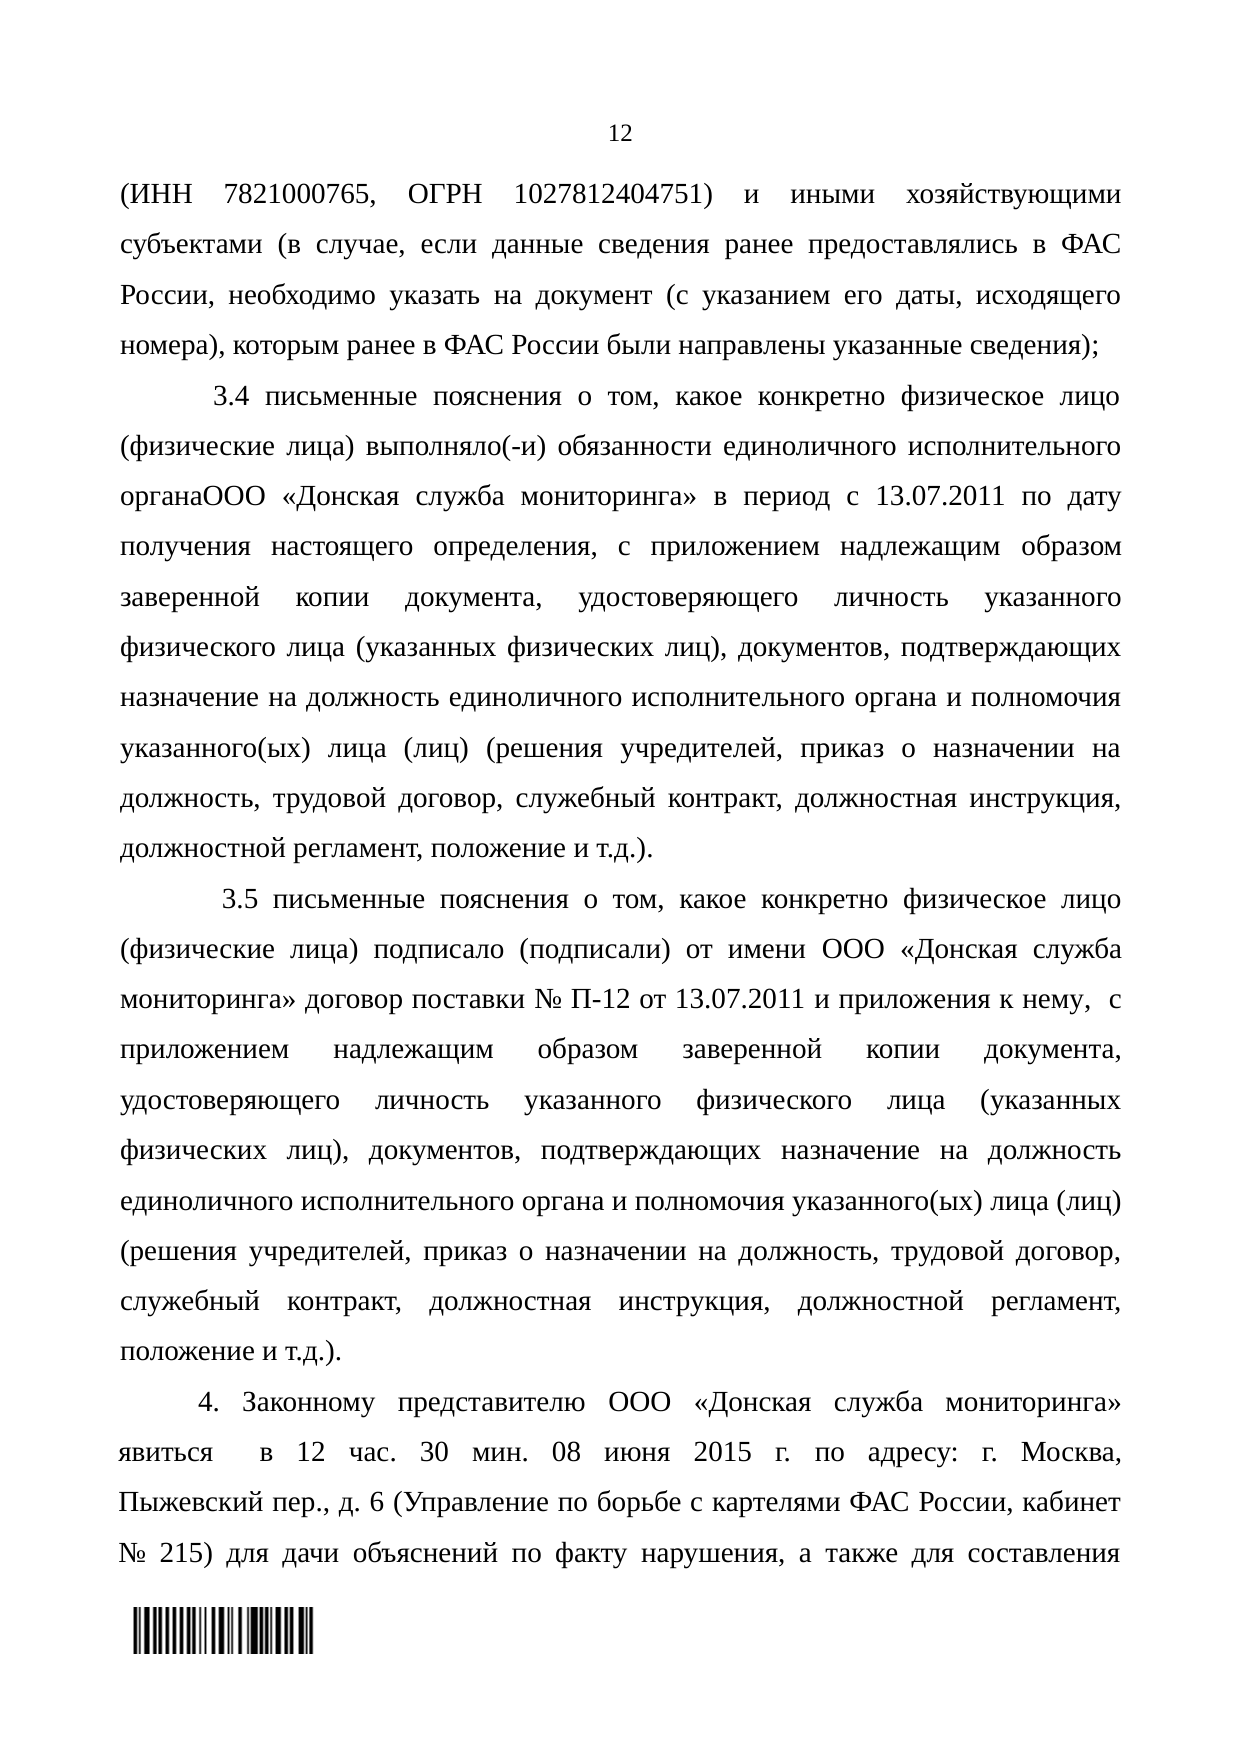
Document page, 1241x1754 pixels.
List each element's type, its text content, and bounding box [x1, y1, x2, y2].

list 3.5 письменные пояснения о том, какое конкретно физическое лицо (физические лица) подписало (подписали) от имени ООО «Донская служба мониторинга» договор поставки № П-12 от 13.07.2011 и приложения к нему, с приложением надлежащим образом заверенной копии документа, удостоверяющего личность указанного физического лица (указанных физических лиц), документов, подтверждающих назначение на должность единоличного исполнительного органа и полномочия указанного(ых) лица (лиц) (решения учредителей, приказ о назначении на должность, трудовой договор, служебный контракт, должностная инструкция, должностной регламент, положение и т.д.). [120, 881, 1122, 1367]
list (ИНН 7821000765, ОГРН 1027812404751) и иными хозяйствующими субъектами (в случае, если данные сведения ранее предоставлялись в ФАС России, необходимо указать на документ (с указанием его даты, исходящего номера), которым ранее в ФАС России были направлены указанные сведения); [120, 176, 1122, 361]
picture [118, 1607, 331, 1654]
text 4. Законному представителю ООО «Донская служба мониторинга» явиться в 12 час. 30 мин. 08 июня 2015 г. по адресу: г. Москва, Пыжевский пер., д. 6 (Управление по борьбе с картелями ФАС России, кабинет № 215) для дачи объяснений по факту нарушения, а также для составления [118, 1384, 1122, 1568]
list 3.4 письменные пояснения о том, какое конкретно физическое лицо (физические лица) выполняло(-и) обязанности единоличного исполнительного органаООО «Донская служба мониторинга» в период с 13.07.2011 по дату получения настоящего определения, с приложением надлежащим образом заверенной копии документа, удостоверяющего личность указанного физического лица (указанных физических лиц), документов, подтверждающих назначение на должность единоличного исполнительного органа и полномочия указанного(ых) лица (лиц) (решения учредителей, приказ о назначении на должность, трудовой договор, служебный контракт, должностная инструкция, должностной регламент, положение и т.д.). [120, 378, 1122, 864]
